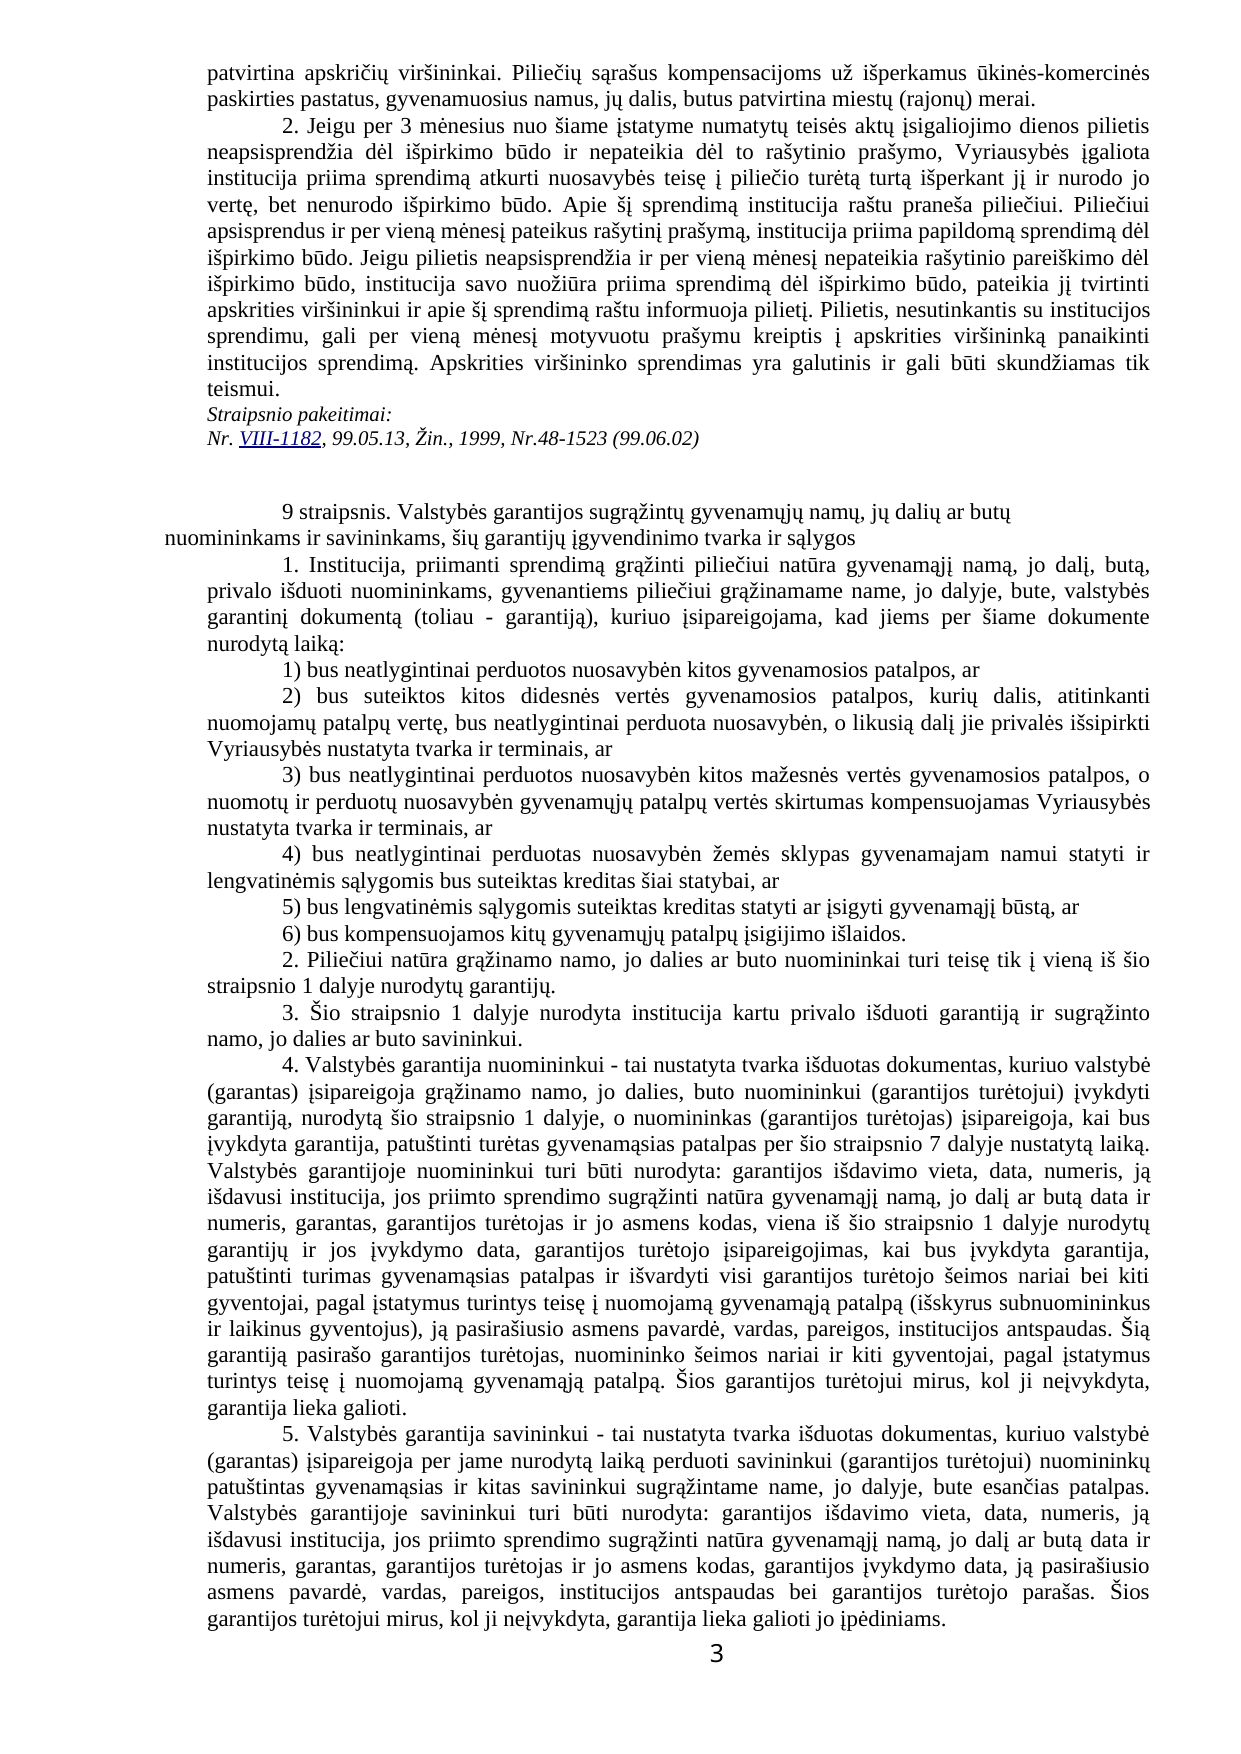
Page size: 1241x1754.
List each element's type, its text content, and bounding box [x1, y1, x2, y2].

text 4. Valstybės garantija nuomininkui - tai nustatyta tvarka išduotas dokumentas, kuriuo valstybė (garantas) įsipareigoja grąžinamo namo, jo dalies, buto nuomininkui (garantijos turėtojui) įvykdyti garantiją, nurodytą šio straipsnio 1 dalyje, o nuomininkas (garantijos turėtojas) įsipareigoja, kai bus įvykdyta garantija, patuštinti turėtas gyvenamąsias patalpas per šio straipsnio 7 dalyje nustatytą laiką. Valstybės garantijoje nuomininkui turi būti nurodyta: garantijos išdavimo vieta, data, numeris, ją išdavusi institucija, jos priimto sprendimo sugrąžinti natūra gyvenamąjį namą, jo dalį ar butą data ir numeris, garantas, garantijos turėtojas ir jo asmens kodas, viena iš šio straipsnio 1 dalyje nurodytų garantijų ir jos įvykdymo data, garantijos turėtojo įsipareigojimas, kai bus įvykdyta garantija, patuštinti turimas gyvenamąsias patalpas ir išvardyti visi garantijos turėtojo šeimos nariai bei kiti gyventojai, pagal įstatymus turintys teisę į nuomojamą gyvenamąją patalpą (išskyrus subnuomininkus ir laikinus gyventojus), ją pasirašiusio asmens pavardė, vardas, pareigos, institucijos antspaudas. Šią garantiją pasirašo garantijos turėtojas, nuomininko šeimos nariai ir kiti gyventojai, pagal įstatymus turintys teisę į nuomojamą gyvenamąją patalpą. Šios garantijos turėtojui mirus, kol ji neįvykdyta, garantija lieka galioti. [207, 1051, 1152, 1420]
text Straipsnio pakeitimai: [207, 402, 1152, 426]
text 5) bus lengvatinėmis sąlygomis suteiktas kreditas statyti ar įsigyti gyvenamąjį būstą, ar [207, 893, 1152, 919]
text nuomininkams ir savininkams, šių garantijų įgyvendinimo tvarka ir sąlygos [164, 524, 1152, 551]
text 1) bus neatlygintinai perduotos nuosavybėn kitos gyvenamosios patalpos, ar [207, 656, 1152, 682]
text patvirtina apskričių viršininkai. Piliečių sąrašus kompensacijoms už išperkamus ūkinės-komercinės paskirties pastatus, gyvenamuosius namus, jų dalis, butus patvirtina miestų (rajonų) merai. [207, 59, 1152, 112]
text 1. Institucija, priimanti sprendimą grąžinti piliečiui natūra gyvenamąjį namą, jo dalį, butą, privalo išduoti nuomininkams, gyvenantiems piliečiui grąžinamame name, jo dalyje, bute, valstybės garantinį dokumentą (toliau - garantiją), kuriuo įsipareigojama, kad jiems per šiame dokumente nurodytą laiką: [207, 551, 1152, 656]
text 2. Piliečiui natūra grąžinamo namo, jo dalies ar buto nuomininkai turi teisę tik į vieną iš šio straipsnio 1 dalyje nurodytų garantijų. [207, 946, 1152, 999]
text 6) bus kompensuojamos kitų gyvenamųjų patalpų įsigijimo išlaidos. [207, 919, 1152, 946]
text 5. Valstybės garantija savininkui - tai nustatyta tvarka išduotas dokumentas, kuriuo valstybė (garantas) įsipareigoja per jame nurodytą laiką perduoti savininkui (garantijos turėtojui) nuomininkų patuštintas gyvenamąsias ir kitas savininkui sugrąžintame name, jo dalyje, bute esančias patalpas. Valstybės garantijoje savininkui turi būti nurodyta: garantijos išdavimo vieta, data, numeris, ją išdavusi institucija, jos priimto sprendimo sugrąžinti natūra gyvenamąjį namą, jo dalį ar butą data ir numeris, garantas, garantijos turėtojas ir jo asmens kodas, garantijos įvykdymo data, ją pasirašiusio asmens pavardė, vardas, pareigos, institucijos antspaudas bei garantijos turėtojo parašas. Šios garantijos turėtojui mirus, kol ji neįvykdyta, garantija lieka galioti jo įpėdiniams. [207, 1420, 1152, 1631]
text 4) bus neatlygintinai perduotas nuosavybėn žemės sklypas gyvenamajam namui statyti ir lengvatinėmis sąlygomis bus suteiktas kreditas šiai statybai, ar [207, 841, 1152, 893]
text 3. Šio straipsnio 1 dalyje nurodyta institucija kartu privalo išduoti garantiją ir sugrąžinto namo, jo dalies ar buto savininkui. [207, 999, 1152, 1051]
text 2. Jeigu per 3 mėnesius nuo šiame įstatyme numatytų teisės aktų įsigaliojimo dienos pilietis neapsisprendžia dėl išpirkimo būdo ir nepateikia dėl to rašytinio prašymo, Vyriausybės įgaliota institucija priima sprendimą atkurti nuosavybės teisę į piliečio turėtą turtą išperkant jį ir nurodo jo vertę, bet nenurodo išpirkimo būdo. Apie šį sprendimą institucija raštu praneša piliečiui. Piliečiui apsisprendus ir per vieną mėnesį pateikus rašytinį prašymą, institucija priima papildomą sprendimą dėl išpirkimo būdo. Jeigu pilietis neapsisprendžia ir per vieną mėnesį nepateikia rašytinio pareiškimo dėl išpirkimo būdo, institucija savo nuožiūra priima sprendimą dėl išpirkimo būdo, pateikia jį tvirtinti apskrities viršininkui ir apie šį sprendimą raštu informuoja pilietį. Pilietis, nesutinkantis su institucijos sprendimu, gali per vieną mėnesį motyvuotu prašymu kreiptis į apskrities viršininką panaikinti institucijos sprendimą. Apskrities viršininko sprendimas yra galutinis ir gali būti skundžiamas tik teismui. [207, 112, 1152, 402]
text 3) bus neatlygintinai perduotos nuosavybėn kitos mažesnės vertės gyvenamosios patalpos, o nuomotų ir perduotų nuosavybėn gyvenamųjų patalpų vertės skirtumas kompensuojamas Vyriausybės nustatyta tvarka ir terminais, ar [207, 761, 1152, 841]
text Nr. VIII-1182, 99.05.13, Žin., 1999, Nr.48-1523 (99.06.02) [207, 426, 1152, 450]
text 9 straipsnis. Valstybės garantijos sugrąžintų gyvenamųjų namų, jų dalių ar butų [282, 498, 1152, 524]
text 2) bus suteiktos kitos didesnės vertės gyvenamosios patalpos, kurių dalis, atitinkanti nuomojamų patalpų vertę, bus neatlygintinai perduota nuosavybėn, o likusią dalį jie privalės išsipirkti Vyriausybės nustatyta tvarka ir terminais, ar [207, 682, 1152, 761]
